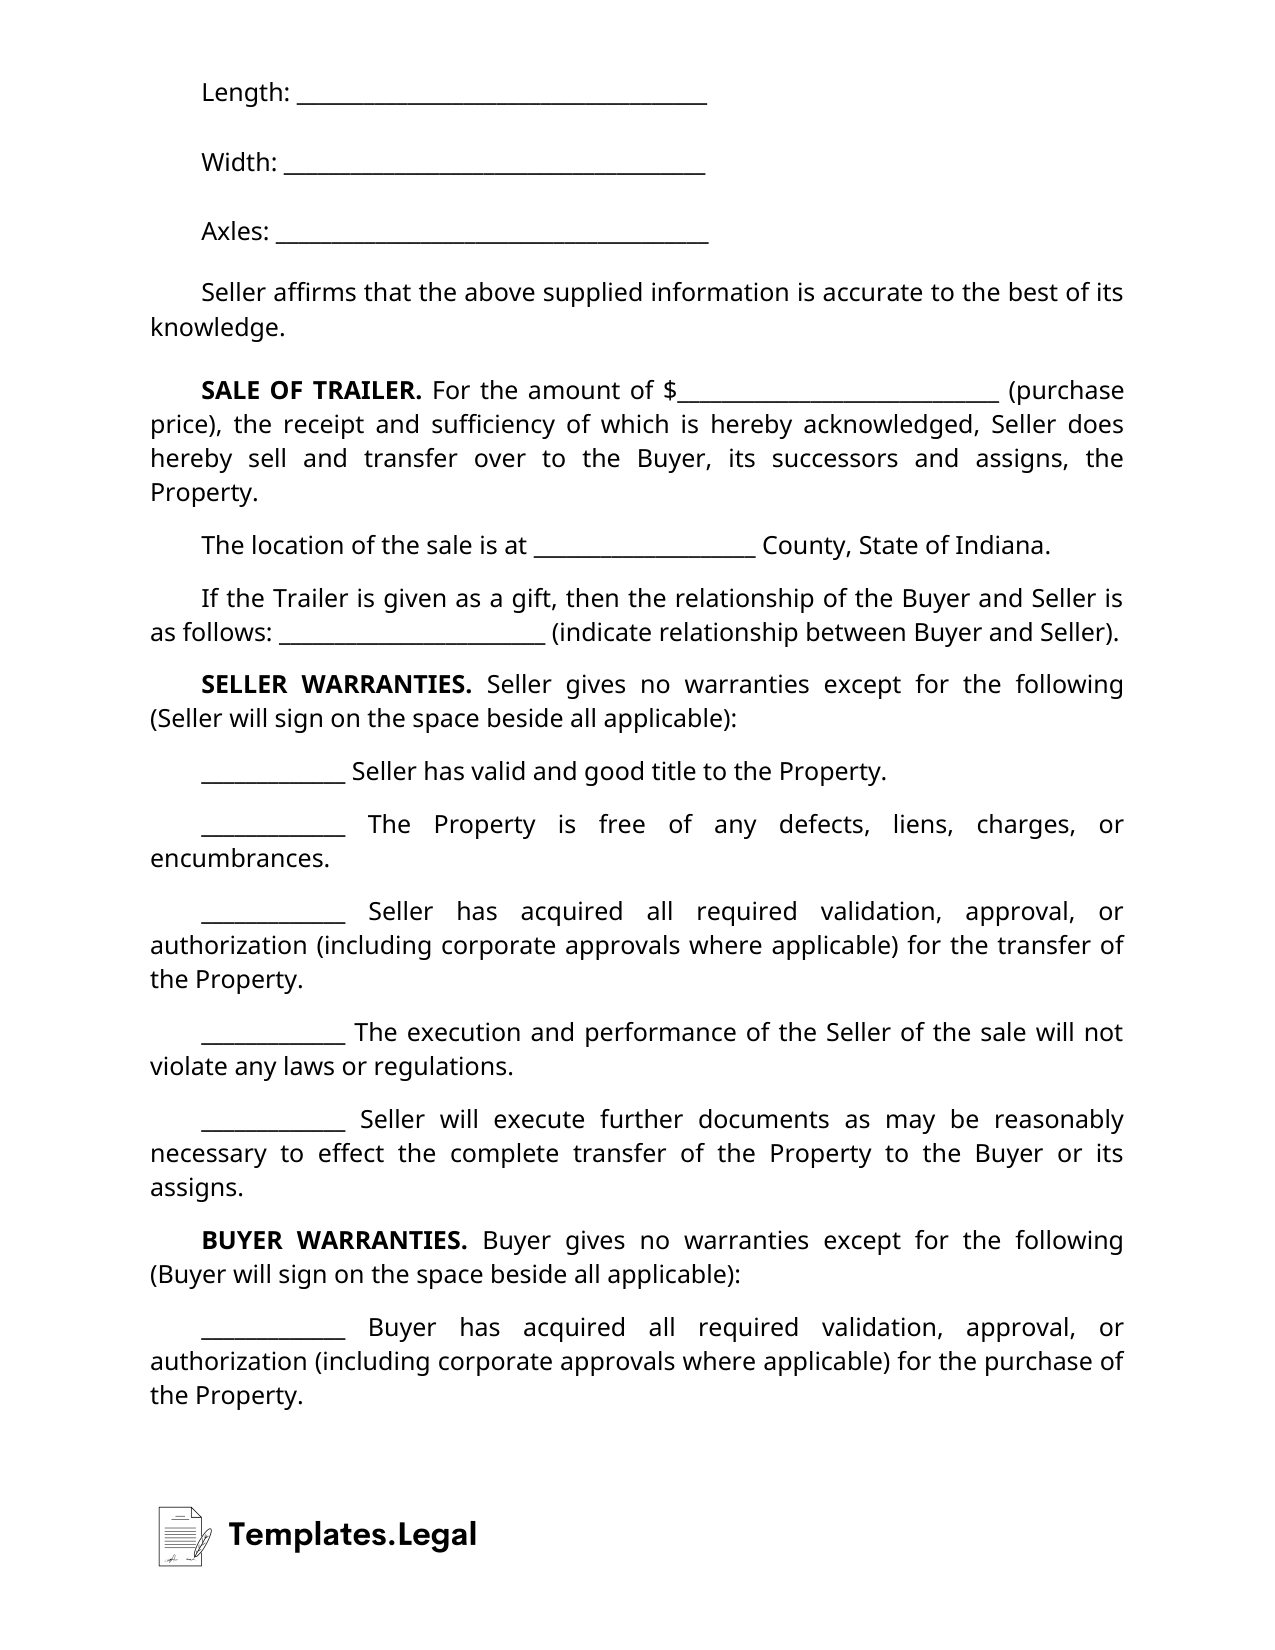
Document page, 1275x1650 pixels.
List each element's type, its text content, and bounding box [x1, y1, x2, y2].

text Width: ______________________________________ [150, 144, 1125, 178]
text _____________ The execution and performance of the Seller of the sale will not violate any laws or regulations. [150, 1014, 1125, 1083]
text The location of the sale is at ____________________ County, State of Indiana. [150, 527, 1125, 561]
text Length: _____________________________________ [150, 75, 1125, 109]
text _____________ Seller has acquired all required validation, approval, or authorization (including corporate approvals where applicable) for the transfer of the Property. [150, 894, 1125, 996]
text If the Trailer is given as a gift, then the relationship of the Buyer and Seller is as follows: ________________________ (indicate relationship between Buyer and Seller). [150, 580, 1125, 648]
text _____________ Seller will execute further documents as may be reasonably necessary to effect the complete transfer of the Property to the Buyer or its assigns. [150, 1101, 1125, 1204]
text Axles: _______________________________________ [150, 214, 1125, 248]
text BUYER WARRANTIES. Buyer gives no warranties except for the following (Buyer will sign on the space beside all applicable): [150, 1222, 1125, 1291]
text SALE OF TRAILER. For the amount of $_____________________________ (purchase price), the receipt and sufficiency of which is hereby acknowledged, Seller does hereby sell and transfer over to the Buyer, its successors and assigns, the Property. [150, 372, 1125, 509]
text Seller affirms that the above supplied information is accurate to the best of its knowledge. [150, 275, 1125, 343]
text _____________ Buyer has acquired all required validation, approval, or authorization (including corporate approvals where applicable) for the purchase of the Property. [150, 1309, 1125, 1411]
text _____________ Seller has valid and good title to the Property. [150, 754, 1125, 788]
text SELLER WARRANTIES. Seller gives no warranties except for the following (Seller will sign on the space beside all applicable): [150, 667, 1125, 735]
text _____________ The Property is free of any defects, liens, charges, or encumbrances. [150, 807, 1125, 875]
